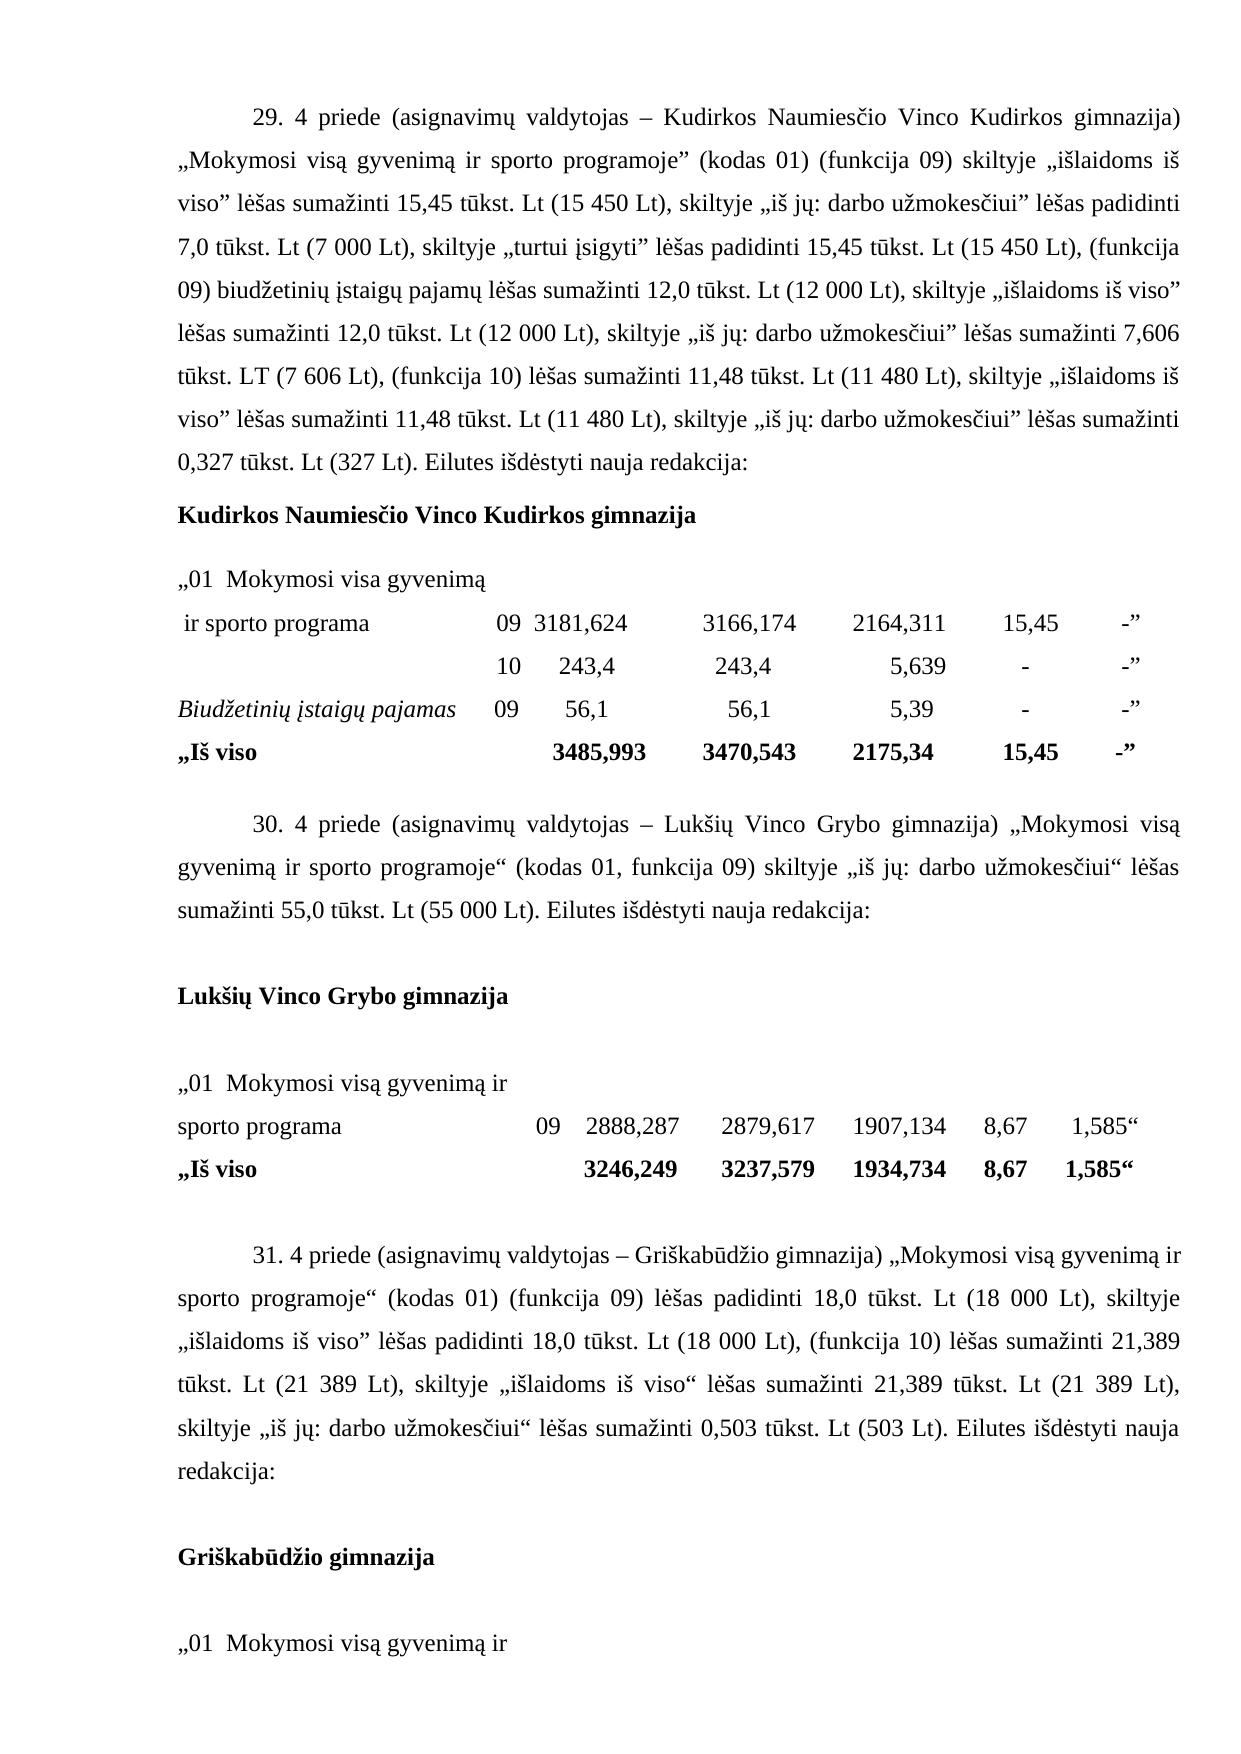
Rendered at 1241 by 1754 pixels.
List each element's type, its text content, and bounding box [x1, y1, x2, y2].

text Griškabūdžio gimnazija [177, 1542, 1181, 1571]
text „01 Mokymosi visą gyvenimą ir [177, 1628, 1181, 1657]
text Kudirkos Naumiesčio Vinco Kudirkos gimnazija [177, 500, 1181, 529]
text 29. 4 priede (asignavimų valdytojas – Kudirkos Naumiesčio Vinco Kudirkos gimnazija) „Mokymosi visą gyvenimą ir sporto programoje” (kodas 01) (funkcija 09) skiltyje „išlaidoms iš viso” lėšas sumažinti 15,45 tūkst. Lt (15 450 Lt), skiltyje „iš jų: darbo užmokesčiui” lėšas padidinti 7,0 tūkst. Lt (7 000 Lt), skiltyje „turtui įsigyti” lėšas padidinti 15,45 tūkst. Lt (15 450 Lt), (funkcija 09) biudžetinių įstaigų pajamų lėšas sumažinti 12,0 tūkst. Lt (12 000 Lt), skiltyje „išlaidoms iš viso” lėšas sumažinti 12,0 tūkst. Lt (12 000 Lt), skiltyje „iš jų: darbo užmokesčiui” lėšas sumažinti 7,606 tūkst. LT (7 606 Lt), (funkcija 10) lėšas sumažinti 11,48 tūkst. Lt (11 480 Lt), skiltyje „išlaidoms iš viso” lėšas sumažinti 11,48 tūkst. Lt (11 480 Lt), skiltyje „iš jų: darbo užmokesčiui” lėšas sumažinti 0,327 tūkst. Lt (327 Lt). Eilutes išdėstyti nauja redakcija: [177, 102, 1181, 476]
text 30. 4 priede (asignavimų valdytojas – Lukšių Vinco Grybo gimnazija) „Mokymosi visą gyvenimą ir sporto programoje“ (kodas 01, funkcija 09) skiltyje „iš jų: darbo užmokesčiui“ lėšas sumažinti 55,0 tūkst. Lt (55 000 Lt). Eilutes išdėstyti nauja redakcija: [177, 809, 1181, 924]
text „Iš viso 3485,993 3470,543 2175,34 15,45 -” [177, 737, 1181, 766]
text Lukšių Vinco Grybo gimnazija [177, 981, 1181, 1010]
text 10 243,4 243,4 5,639 - -” [177, 651, 1181, 679]
text ir sporto programa 09 3181,624 3166,174 2164,311 15,45 -” [177, 608, 1181, 636]
text sporto programa 09 2888,287 2879,617 1907,134 8,67 1,585“ [177, 1111, 1181, 1139]
text 31. 4 priede (asignavimų valdytojas – Griškabūdžio gimnazija) „Mokymosi visą gyvenimą ir sporto programoje“ (kodas 01) (funkcija 09) lėšas padidinti 18,0 tūkst. Lt (18 000 Lt), skiltyje „išlaidoms iš viso” lėšas padidinti 18,0 tūkst. Lt (18 000 Lt), (funkcija 10) lėšas sumažinti 21,389 tūkst. Lt (21 389 Lt), skiltyje „išlaidoms iš viso“ lėšas sumažinti 21,389 tūkst. Lt (21 389 Lt), skiltyje „iš jų: darbo užmokesčiui“ lėšas sumažinti 0,503 tūkst. Lt (503 Lt). Eilutes išdėstyti nauja redakcija: [177, 1240, 1181, 1484]
text „01 Mokymosi visa gyvenimą [177, 564, 1181, 593]
text Biudžetinių įstaigų pajamas 09 56,1 56,1 5,39 - -” [177, 694, 1181, 723]
text „01 Mokymosi visą gyvenimą ir [177, 1068, 1181, 1096]
text „Iš viso 3246,249 3237,579 1934,734 8,67 1,585“ [177, 1154, 1181, 1183]
